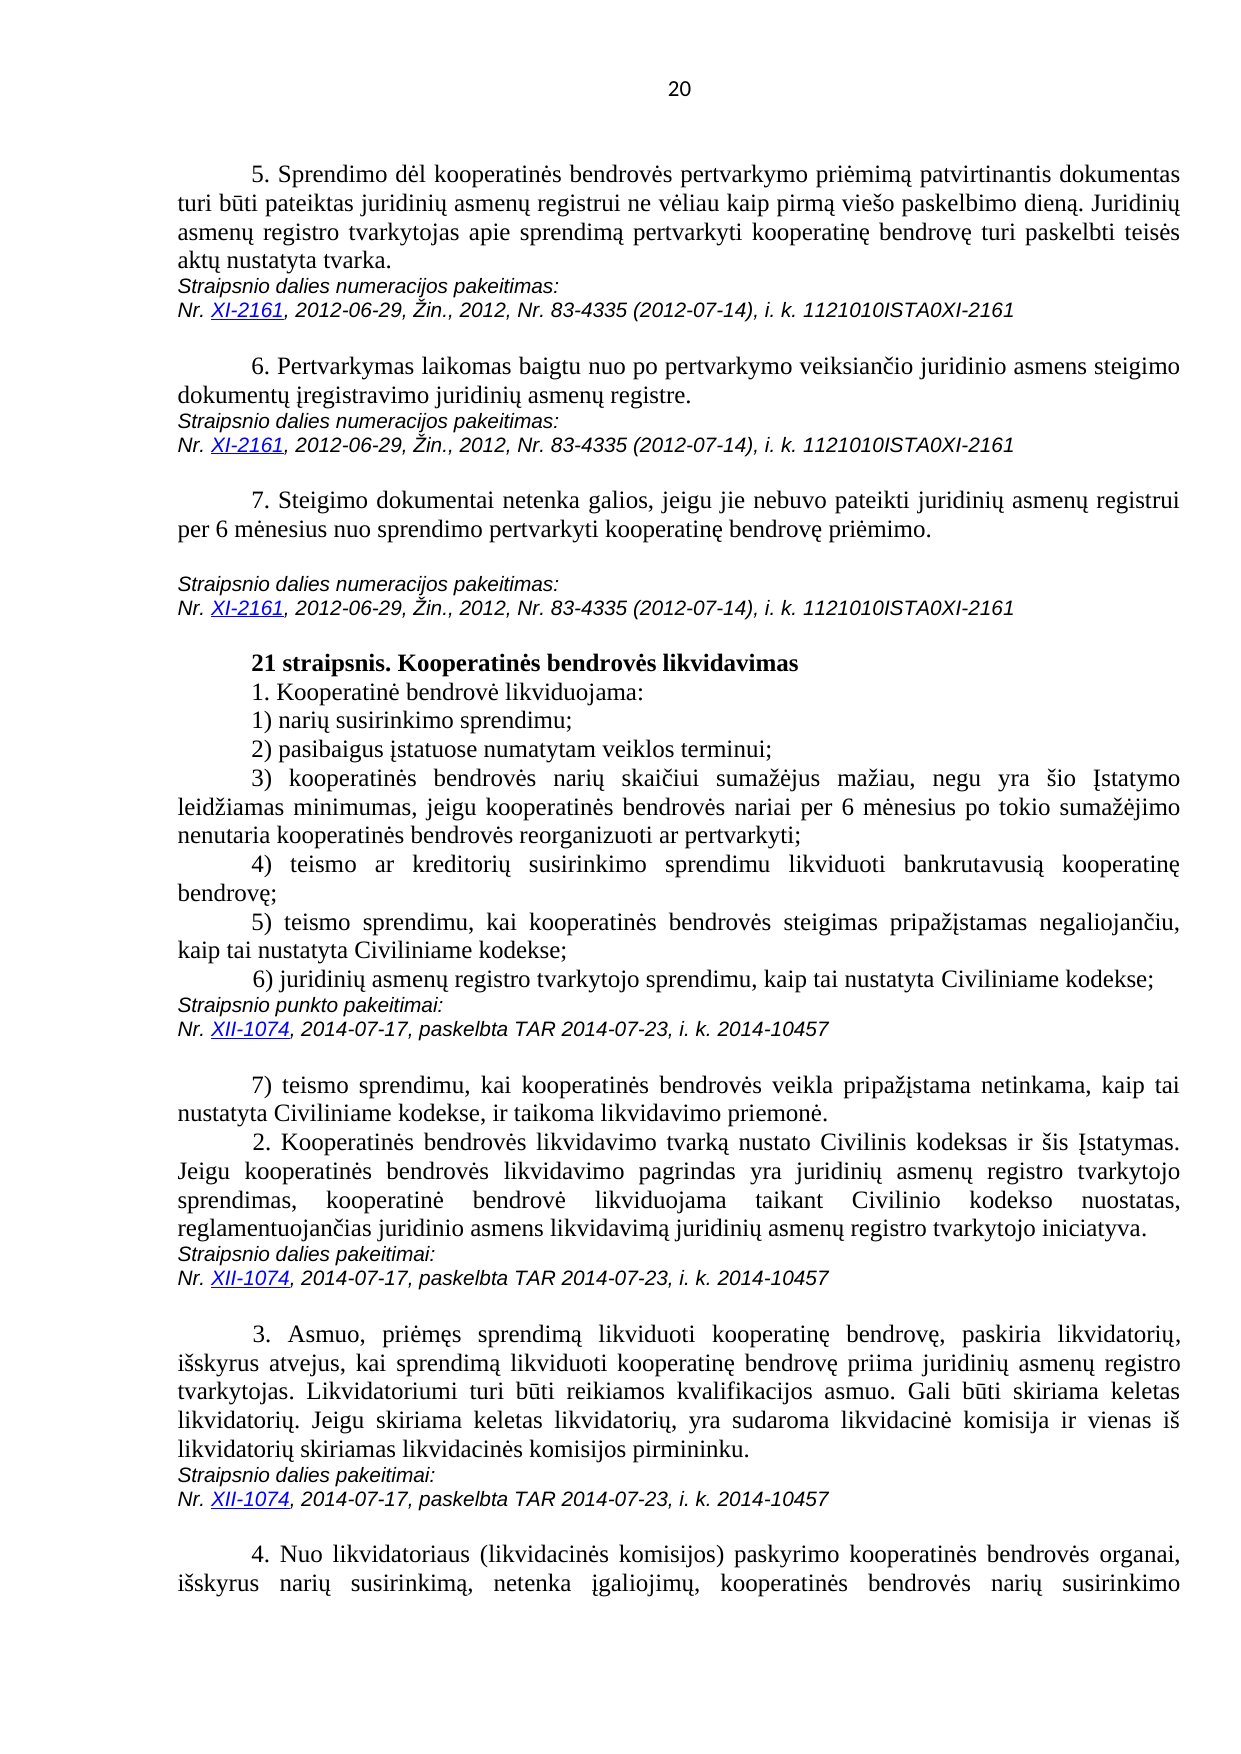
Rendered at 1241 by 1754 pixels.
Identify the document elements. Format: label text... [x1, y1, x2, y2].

text Straipsnio dalies numeracijos pakeitimas: [177, 274, 1181, 298]
text Straipsnio dalies pakeitimai: [177, 1242, 1181, 1266]
text 1) narių susirinkimo sprendimu; [177, 706, 1181, 734]
text 6) juridinių asmenų registro tvarkytojo sprendimu, kaip tai nustatyta Civiliniame kodekse; [177, 964, 1181, 993]
text 3. Asmuo, priėmęs sprendimą likviduoti kooperatinę bendrovę, paskiria likvidatorių, išskyrus atvejus, kai sprendimą likviduoti kooperatinę bendrovę priima juridinių asmenų registro tvarkytojas. Likvidatoriumi turi būti reikiamos kvalifikacijos asmuo. Gali būti skiriama keletas likvidatorių. Jeigu skiriama keletas likvidatorių, yra sudaroma likvidacinė komisija ir vienas iš likvidatorių skiriamas likvidacinės komisijos pirmininku. [177, 1319, 1181, 1463]
text Nr. XI-2161, 2012-06-29, Žin., 2012, Nr. 83-4335 (2012-07-14), i. k. 1121010ISTA0XI-2161 [177, 298, 1181, 322]
text 1. Kooperatinė bendrovė likviduojama: [177, 677, 1181, 706]
text 2. Kooperatinės bendrovės likvidavimo tvarką nustato Civilinis kodeksas ir šis Įstatymas. Jeigu kooperatinės bendrovės likvidavimo pagrindas yra juridinių asmenų registro tvarkytojo sprendimas, kooperatinė bendrovė likviduojama taikant Civilinio kodekso nuostatas, reglamentuojančias juridinio asmens likvidavimą juridinių asmenų registro tvarkytojo iniciatyva. [177, 1127, 1181, 1242]
text Straipsnio punkto pakeitimai: [177, 993, 1181, 1017]
text 21 straipsnis. Kooperatinės bendrovės likvidavimas [177, 648, 1181, 677]
text Straipsnio dalies numeracijos pakeitimas: [177, 408, 1181, 432]
text Nr. XI-2161, 2012-06-29, Žin., 2012, Nr. 83-4335 (2012-07-14), i. k. 1121010ISTA0XI-2161 [177, 595, 1181, 619]
text Nr. XII-1074, 2014-07-17, paskelbta TAR 2014-07-23, i. k. 2014-10457 [177, 1266, 1181, 1290]
text Straipsnio dalies numeracijos pakeitimas: [177, 571, 1181, 595]
text 6. Pertvarkymas laikomas baigtu nuo po pertvarkymo veiksiančio juridinio asmens steigimo dokumentų įregistravimo juridinių asmenų registre. [177, 351, 1181, 408]
text 4. Nuo likvidatoriaus (likvidacinės komisijos) paskyrimo kooperatinės bendrovės organai, išskyrus narių susirinkimą, netenka įgaliojimų, kooperatinės bendrovės narių susirinkimo [177, 1539, 1181, 1597]
text Straipsnio dalies pakeitimai: [177, 1463, 1181, 1487]
text 4) teismo ar kreditorių susirinkimo sprendimu likviduoti bankrutavusią kooperatinę bendrovę; [177, 849, 1181, 907]
text Nr. XII-1074, 2014-07-17, paskelbta TAR 2014-07-23, i. k. 2014-10457 [177, 1017, 1181, 1041]
text Nr. XII-1074, 2014-07-17, paskelbta TAR 2014-07-23, i. k. 2014-10457 [177, 1487, 1181, 1511]
text Nr. XI-2161, 2012-06-29, Žin., 2012, Nr. 83-4335 (2012-07-14), i. k. 1121010ISTA0XI-2161 [177, 432, 1181, 456]
text 2) pasibaigus įstatuose numatytam veiklos terminui; [177, 734, 1181, 763]
text 5) teismo sprendimu, kai kooperatinės bendrovės steigimas pripažįstamas negaliojančiu, kaip tai nustatyta Civiliniame kodekse; [177, 907, 1181, 964]
text 3) kooperatinės bendrovės narių skaičiui sumažėjus mažiau, negu yra šio Įstatymo leidžiamas minimumas, jeigu kooperatinės bendrovės nariai per 6 mėnesius po tokio sumažėjimo nenutaria kooperatinės bendrovės reorganizuoti ar pertvarkyti; [177, 763, 1181, 849]
text 7) teismo sprendimu, kai kooperatinės bendrovės veikla pripažįstama netinkama, kaip tai nustatyta Civiliniame kodekse, ir taikoma likvidavimo priemonė. [177, 1070, 1181, 1127]
text 5. Sprendimo dėl kooperatinės bendrovės pertvarkymo priėmimą patvirtinantis dokumentas turi būti pateiktas juridinių asmenų registrui ne vėliau kaip pirmą viešo paskelbimo dieną. Juridinių asmenų registro tvarkytojas apie sprendimą pertvarkyti kooperatinę bendrovę turi paskelbti teisės aktų nustatyta tvarka. [177, 159, 1181, 274]
text 7. Steigimo dokumentai netenka galios, jeigu jie nebuvo pateikti juridinių asmenų registrui per 6 mėnesius nuo sprendimo pertvarkyti kooperatinę bendrovę priėmimo. [177, 485, 1181, 543]
